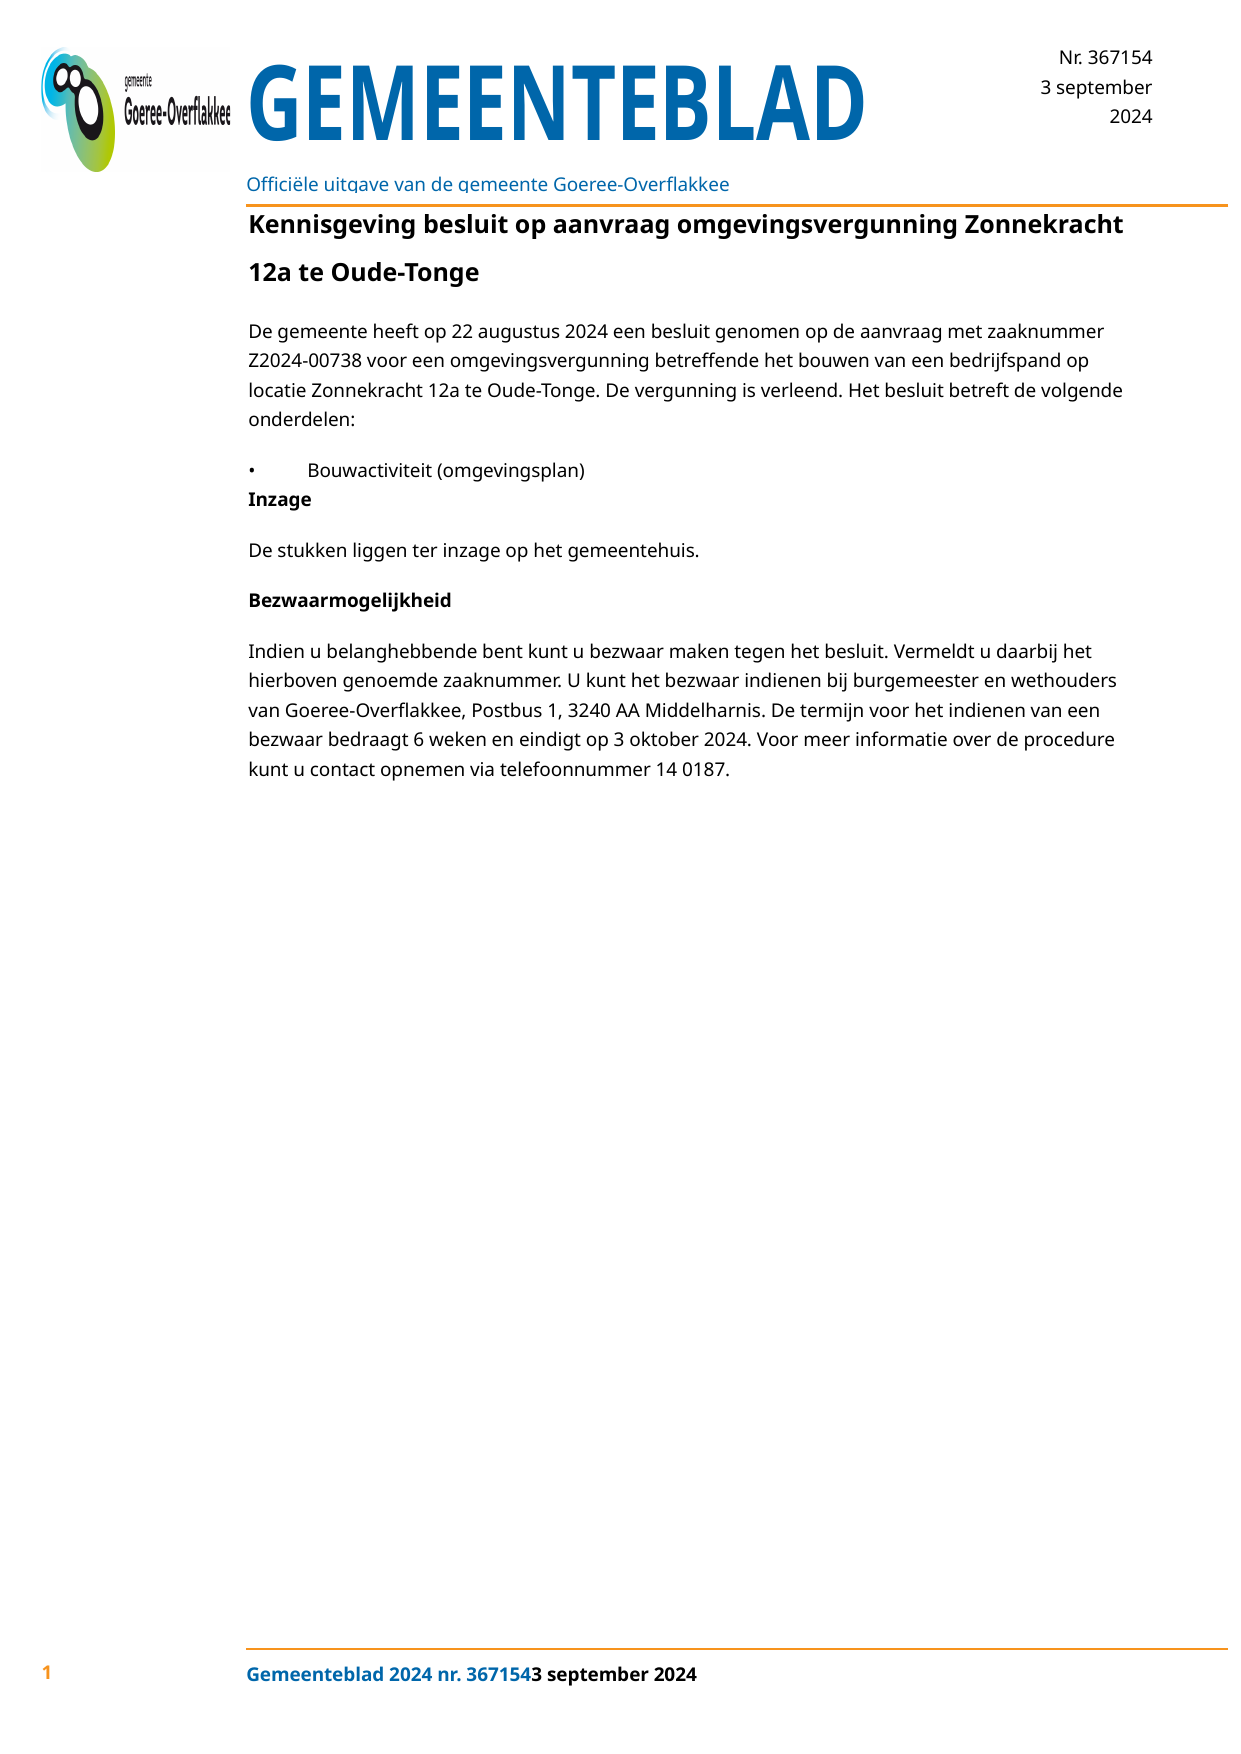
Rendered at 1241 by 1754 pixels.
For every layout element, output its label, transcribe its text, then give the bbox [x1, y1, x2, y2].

text De stukken liggen ter inzage op het gemeentehuis. [248, 537, 1152, 563]
text Kennisgeving besluit op aanvraag omgevingsvergunning Zonnekracht 12a te Oude-Tonge [248, 207, 1152, 288]
picture [41, 47, 231, 172]
text Bezwaarmogelijkheid [248, 587, 1152, 613]
text De gemeente heeft op 22 augustus 2024 een besluit genomen op de aanvraag met zaaknummer Z2024-00738 voor een omgevingsvergunning betreffende het bouwen van een bedrijfspand op locatie Zonnekracht 12a te Oude-Tonge. De vergunning is verleend. Het besluit betreft de volgende onderdelen: [248, 318, 1152, 432]
list Bouwactiviteit (omgevingsplan) [248, 457, 1152, 483]
text Inzage [248, 487, 1152, 512]
text Indien u belanghebbende bent kunt u bezwaar maken tegen het besluit. Vermeldt u daarbij het hierboven genoemde zaaknummer. U kunt het bezwaar indienen bij burgemeester en wethouders van Goeree-Overflakkee, Postbus 1, 3240 AA Middelharnis. De termijn voor het indienen van een bezwaar bedraagt 6 weken en eindigt op 3 oktober 2024. Voor meer informatie over de procedure kunt u contact opnemen via telefoonnummer 14 0187. [248, 638, 1152, 782]
